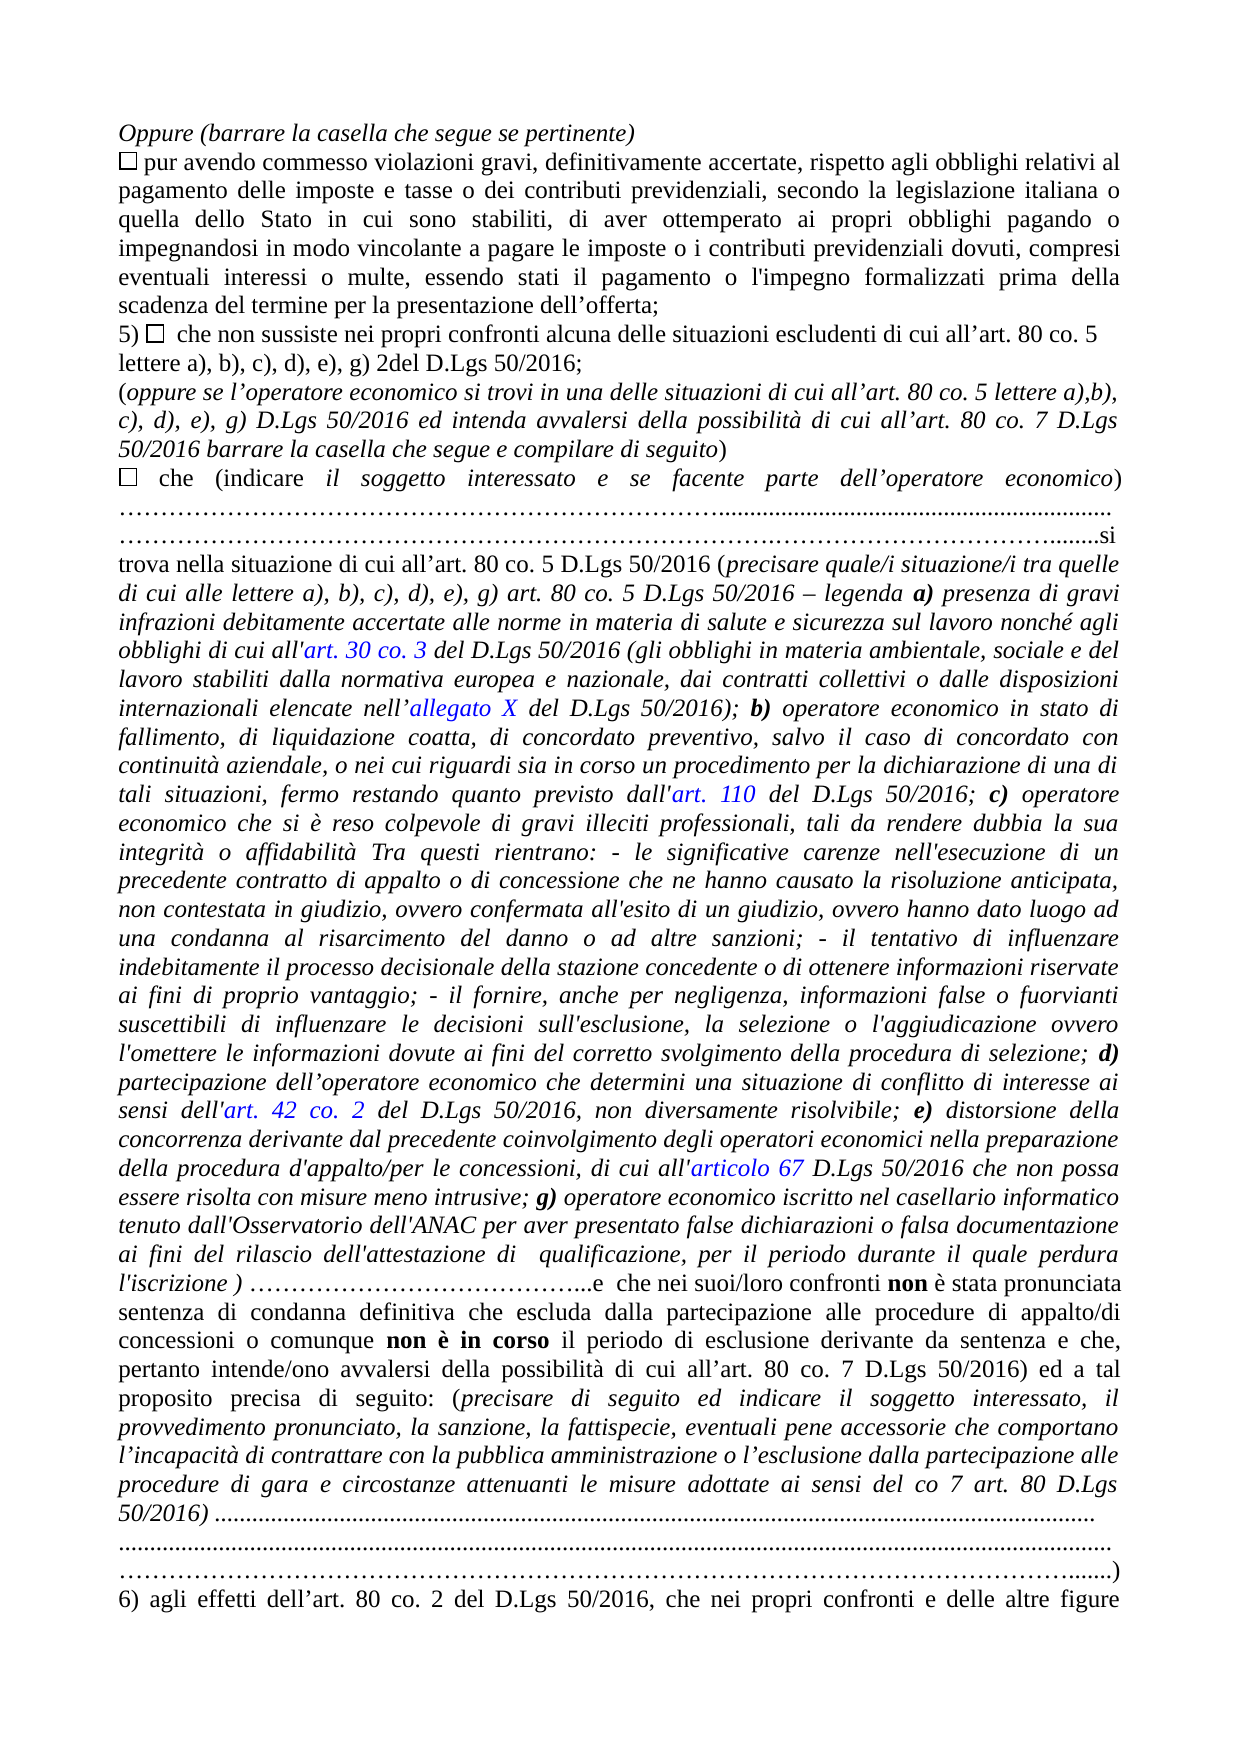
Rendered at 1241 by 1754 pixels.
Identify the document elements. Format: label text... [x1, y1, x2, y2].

text pur avendo commesso violazioni gravi, definitivamente accertate, rispetto agli obblighi relativi al pagamento delle imposte e tasse o dei contributi previdenziali, secondo la legislazione italiana o quella dello Stato in cui sono stabiliti, di aver ottemperato ai propri obblighi pagando o impegnandosi in modo vincolante a pagare le imposte o i contributi previdenziali dovuti, compresi eventuali interessi o multe, essendo stati il pagamento o l'impegno formalizzati prima della scadenza del termine per la presentazione dell’offerta; [118, 147, 1122, 319]
text 5) che non sussiste nei propri confronti alcuna delle situazioni escludenti di cui all’art. 80 co. 5 [118, 319, 1122, 348]
text Oppure (barrare la casella che segue se pertinente) [118, 118, 1122, 147]
text lettere a), b), c), d), e), g) 2del D.Lgs 50/2016; [118, 348, 1122, 377]
text trova nella situazione di cui all’art. 80 co. 5 D.Lgs 50/2016 (precisare quale/i situazione/i tra quelle di cui alle lettere a), b), c), d), e), g) art. 80 co. 5 D.Lgs 50/2016 – legenda a) presenza di gravi infrazioni debitamente accertate alle norme in materia di salute e sicurezza sul lavoro nonché agli obblighi di cui all'art. 30 co. 3 del D.Lgs 50/2016 (gli obblighi in materia ambientale, sociale e del lavoro stabiliti dalla normativa europea e nazionale, dai contratti collettivi o dalle disposizioni internazionali elencate nell’allegato X del D.Lgs 50/2016); b) operatore economico in stato di fallimento, di liquidazione coatta, di concordato preventivo, salvo il caso di concordato con continuità aziendale, o nei cui riguardi sia in corso un procedimento per la dichiarazione di una di tali situazioni, fermo restando quanto previsto dall'art. 110 del D.Lgs 50/2016; c) operatore economico che si è reso colpevole di gravi illeciti professionali, tali da rendere dubbia la sua integrità o affidabilità Tra questi rientrano: - le significative carenze nell'esecuzione di un precedente contratto di appalto o di concessione che ne hanno causato la risoluzione anticipata, non contestata in giudizio, ovvero confermata all'esito di un giudizio, ovvero hanno dato luogo ad una condanna al risarcimento del danno o ad altre sanzioni; - il tentativo di influenzare indebitamente il processo decisionale della stazione concedente o di ottenere informazioni riservate ai fini di proprio vantaggio; - il fornire, anche per negligenza, informazioni false o fuorvianti suscettibili di influenzare le decisioni sull'esclusione, la selezione o l'aggiudicazione ovvero l'omettere le informazioni dovute ai fini del corretto svolgimento della procedura di selezione; d) partecipazione dell’operatore economico che determini una situazione di conflitto di interesse ai sensi dell'art. 42 co. 2 del D.Lgs 50/2016, non diversamente risolvibile; e) distorsione della concorrenza derivante dal precedente coinvolgimento degli operatori economici nella preparazione della procedura d'appalto/per le concessioni, di cui all'articolo 67 D.Lgs 50/2016 che non possa essere risolta con misure meno intrusive; g) operatore economico iscritto nel casellario informatico tenuto dall'Osservatorio dell'ANAC per aver presentato false dichiarazioni o falsa documentazione ai fini del rilascio dell'attestazione di qualificazione, per il periodo durante il quale perdura l'iscrizione ) …………………………………...e che nei suoi/loro confronti non è stata pronunciata sentenza di condanna definitiva che escluda dalla partecipazione alle procedure di appalto/di concessioni o comunque non è in corso il periodo di esclusione derivante da sentenza e che, pertanto intende/ono avvalersi della possibilità di cui all’art. 80 co. 7 D.Lgs 50/2016) ed a tal proposito precisa di seguito: (precisare di seguito ed indicare il soggetto interessato, il provvedimento pronunciato, la sanzione, la fattispecie, eventuali pene accessorie che comportano l’incapacità di contrattare con la pubblica amministrazione o l’esclusione dalla partecipazione alle procedure di gara e circostanze attenuanti le misure adottate ai sensi del co 7 art. 80 D.Lgs 50/2016) ............................................................................................................................................. [118, 549, 1122, 1527]
text …………………………………………………………………………………………………….......) 6) agli effetti dell’art. 80 co. 2 del D.Lgs 50/2016, che nei propri confronti e delle altre figure [118, 1556, 1122, 1613]
text che (indicare il soggetto interessato e se facente parte dell’operatore economico)………………………………………………………………............................................................... [118, 463, 1122, 521]
text (oppure se l’operatore economico si trovi in una delle situazioni di cui all’art. 80 co. 5 lettere a),b), c), d), e), g) D.Lgs 50/2016 ed intenda avvalersi della possibilità di cui all’art. 80 co. 7 D.Lgs 50/2016 barrare la casella che segue e compilare di seguito) [118, 377, 1122, 463]
text …………………………………………………………………….……………………………........si [118, 521, 1122, 549]
text ............................................................................................................................................................... [118, 1527, 1122, 1556]
